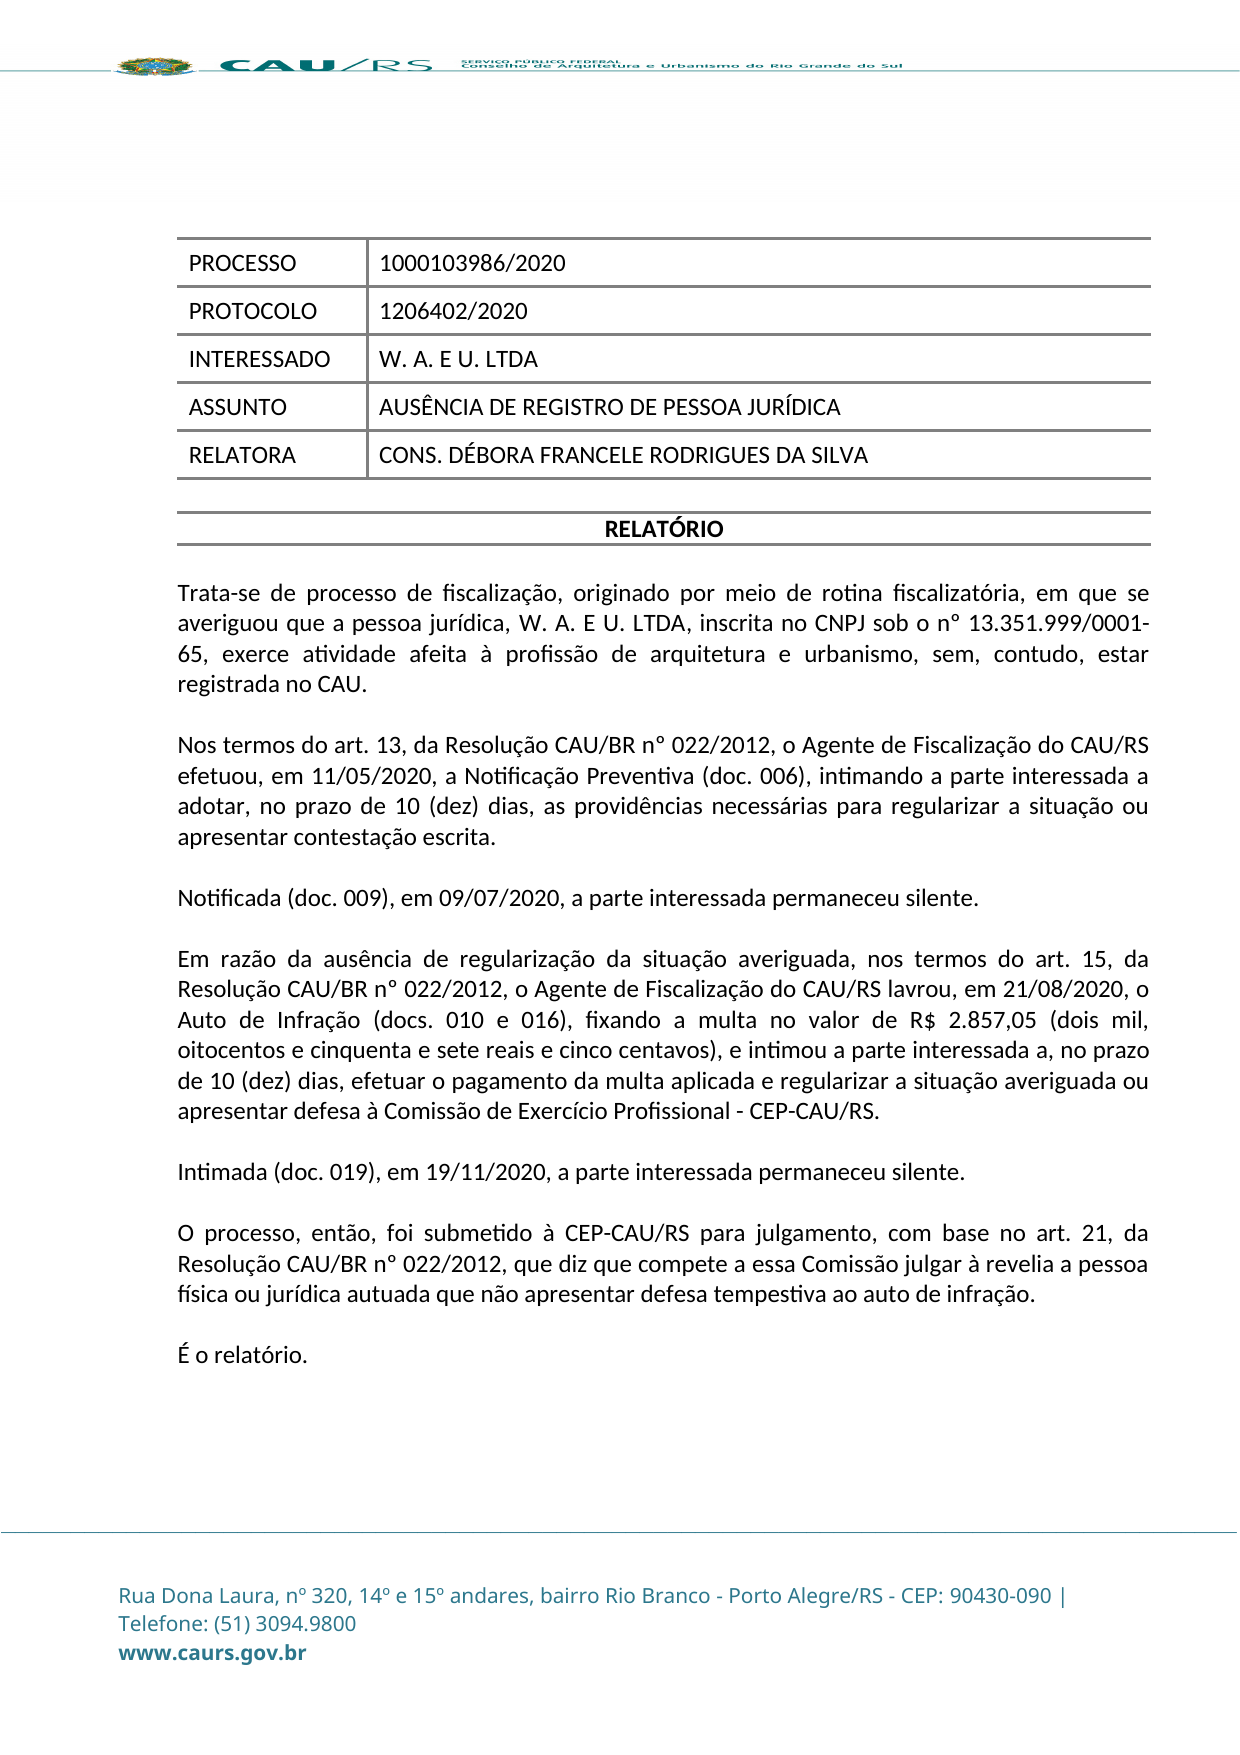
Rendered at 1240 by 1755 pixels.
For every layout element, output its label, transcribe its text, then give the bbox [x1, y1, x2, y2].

table_cell ASSUNTO [177, 384, 366, 429]
text Notificada (doc. 009), em 09/07/2020, a parte interessada permaneceu silente. [177, 882, 1151, 912]
table_header RELATÓRIO [177, 514, 1151, 543]
text Intimada (doc. 019), em 19/11/2020, a parte interessada permaneceu silente. [177, 1157, 1151, 1187]
text É o relatório. [177, 1340, 1151, 1370]
table_header PROCESSO [177, 240, 366, 285]
table_cell CONS. DÉBORA FRANCELE RODRIGUES DA SILVA [369, 432, 1151, 477]
table_cell AUSÊNCIA DE REGISTRO DE PESSOA JURÍDICA [369, 384, 1151, 429]
table_header 1000103986/2020 [369, 240, 1151, 285]
text Em razão da ausência de regularização da situação averiguada, nos termos do art. 15, da Resolução CAU/BR nº 022/2012, o Agente de Fiscalização do CAU/RS lavrou, em 21/08/2020, o Auto de Infração (docs. 010 e 016), fixando a multa no valor de R$ 2.857,05 (dois mil, oitocentos e cinquenta e sete reais e cinco centavos), e intimou a parte interessada a, no prazo de 10 (dez) dias, efetuar o pagamento da multa aplicada e regularizar a situação averiguada ou apresentar defesa à Comissão de Exercício Profissional - CEP-CAU/RS. [177, 943, 1151, 1126]
table_cell 1206402/2020 [369, 288, 1151, 333]
text Nos termos do art. 13, da Resolução CAU/BR nº 022/2012, o Agente de Fiscalização do CAU/RS efetuou, em 11/05/2020, a Notificação Preventiva (doc. 006), intimando a parte interessada a adotar, no prazo de 10 (dez) dias, as providências necessárias para regularizar a situação ou apresentar contestação escrita. [177, 729, 1151, 851]
table_cell RELATORA [177, 432, 366, 477]
text Trata-se de processo de fiscalização, originado por meio de rotina fiscalizatória, em que se averiguou que a pessoa jurídica, W. A. E U. LTDA, inscrita no CNPJ sob o nº 13.351.999/0001-65, exerce atividade afeita à profissão de arquitetura e urbanismo, sem, contudo, estar registrada no CAU. [177, 577, 1151, 699]
text O processo, então, foi submetido à CEP-CAU/RS para julgamento, com base no art. 21, da Resolução CAU/BR nº 022/2012, que diz que compete a essa Comissão julgar à revelia a pessoa física ou jurídica autuada que não apresentar defesa tempestiva ao auto de infração. [177, 1218, 1151, 1309]
table_cell PROTOCOLO [177, 288, 366, 333]
table_cell INTERESSADO [177, 336, 366, 381]
table_cell W. A. E U. LTDA [369, 336, 1151, 381]
